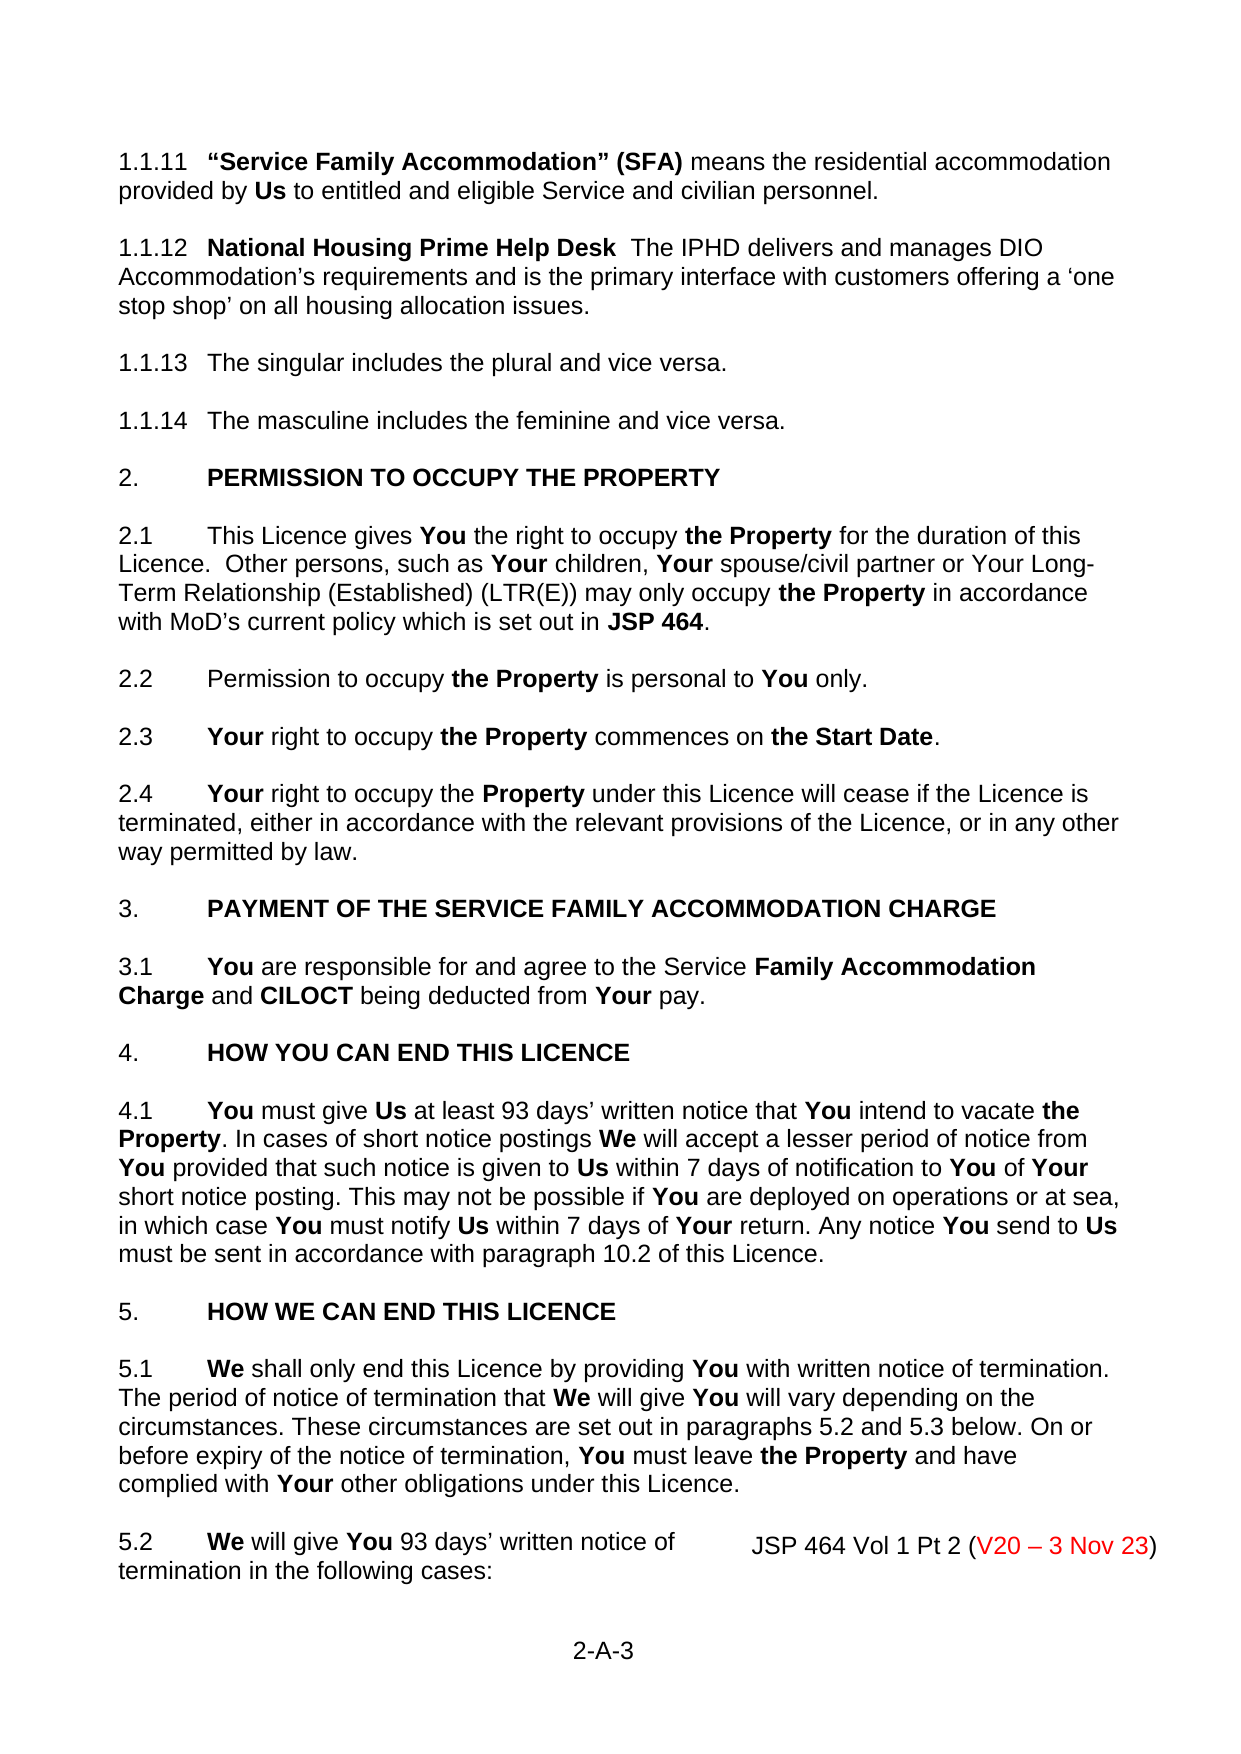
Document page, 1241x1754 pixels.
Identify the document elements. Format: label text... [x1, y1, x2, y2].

list HOW WE CAN END THIS LICENCE [118, 1297, 1122, 1326]
list HOW YOU CAN END THIS LICENCE [118, 1038, 1122, 1067]
list This Licence gives You the right to occupy the Property for the duration of this Licence. Other persons, such as Your children, Your spouse/civil partner or Your Long-Term Relationship (Established) (LTR(E)) may only occupy the Property in accordance with MoD’s current policy which is set out in JSP 464. [118, 521, 1122, 636]
list PAYMENT OF THE SERVICE FAMILY ACCOMMODATION CHARGE [118, 894, 1122, 923]
list The masculine includes the feminine and vice versa. [118, 406, 1122, 434]
list You are responsible for and agree to the Service Family Accommodation Charge and CILOCT being deducted from Your pay. [118, 952, 1122, 1009]
list “Service Family Accommodation” (SFA) means the residential accommodation provided by Us to entitled and eligible Service and civilian personnel. [118, 147, 1122, 204]
list Your right to occupy the Property under this Licence will cease if the Licence is terminated, either in accordance with the relevant provisions of the Licence, or in any other way permitted by law. [118, 779, 1122, 866]
list Your right to occupy the Property commences on the Start Date. [118, 722, 1122, 751]
list The singular includes the plural and vice versa. [118, 348, 1122, 377]
list We shall only end this Licence by providing You with written notice of termination. The period of notice of termination that We will give You will vary depending on the circumstances. These circumstances are set out in paragraphs 5.2 and 5.3 below. On or before expiry of the notice of termination, You must leave the Property and have complied with Your other obligations under this Licence. [118, 1354, 1122, 1498]
list We will give You 93 days’ written notice of termination in the following cases: [118, 1527, 736, 1584]
list Permission to occupy the Property is personal to You only. [118, 664, 1122, 693]
list You must give Us at least 93 days’ written notice that You intend to vacate the Property. In cases of short notice postings We will accept a lesser period of notice from You provided that such notice is given to Us within 7 days of notification to You of Your short notice posting. This may not be possible if You are deployed on operations or at sea, in which case You must notify Us within 7 days of Your return. Any notice You send to Us must be sent in accordance with paragraph 10.2 of this Licence. [118, 1096, 1122, 1268]
list National Housing Prime Help Desk The IPHD delivers and manages DIO Accommodation’s requirements and is the primary interface with customers offering a ‘one stop shop’ on all housing allocation issues. [118, 233, 1122, 319]
list PERMISSION TO OCCUPY THE PROPERTY [118, 463, 1122, 492]
